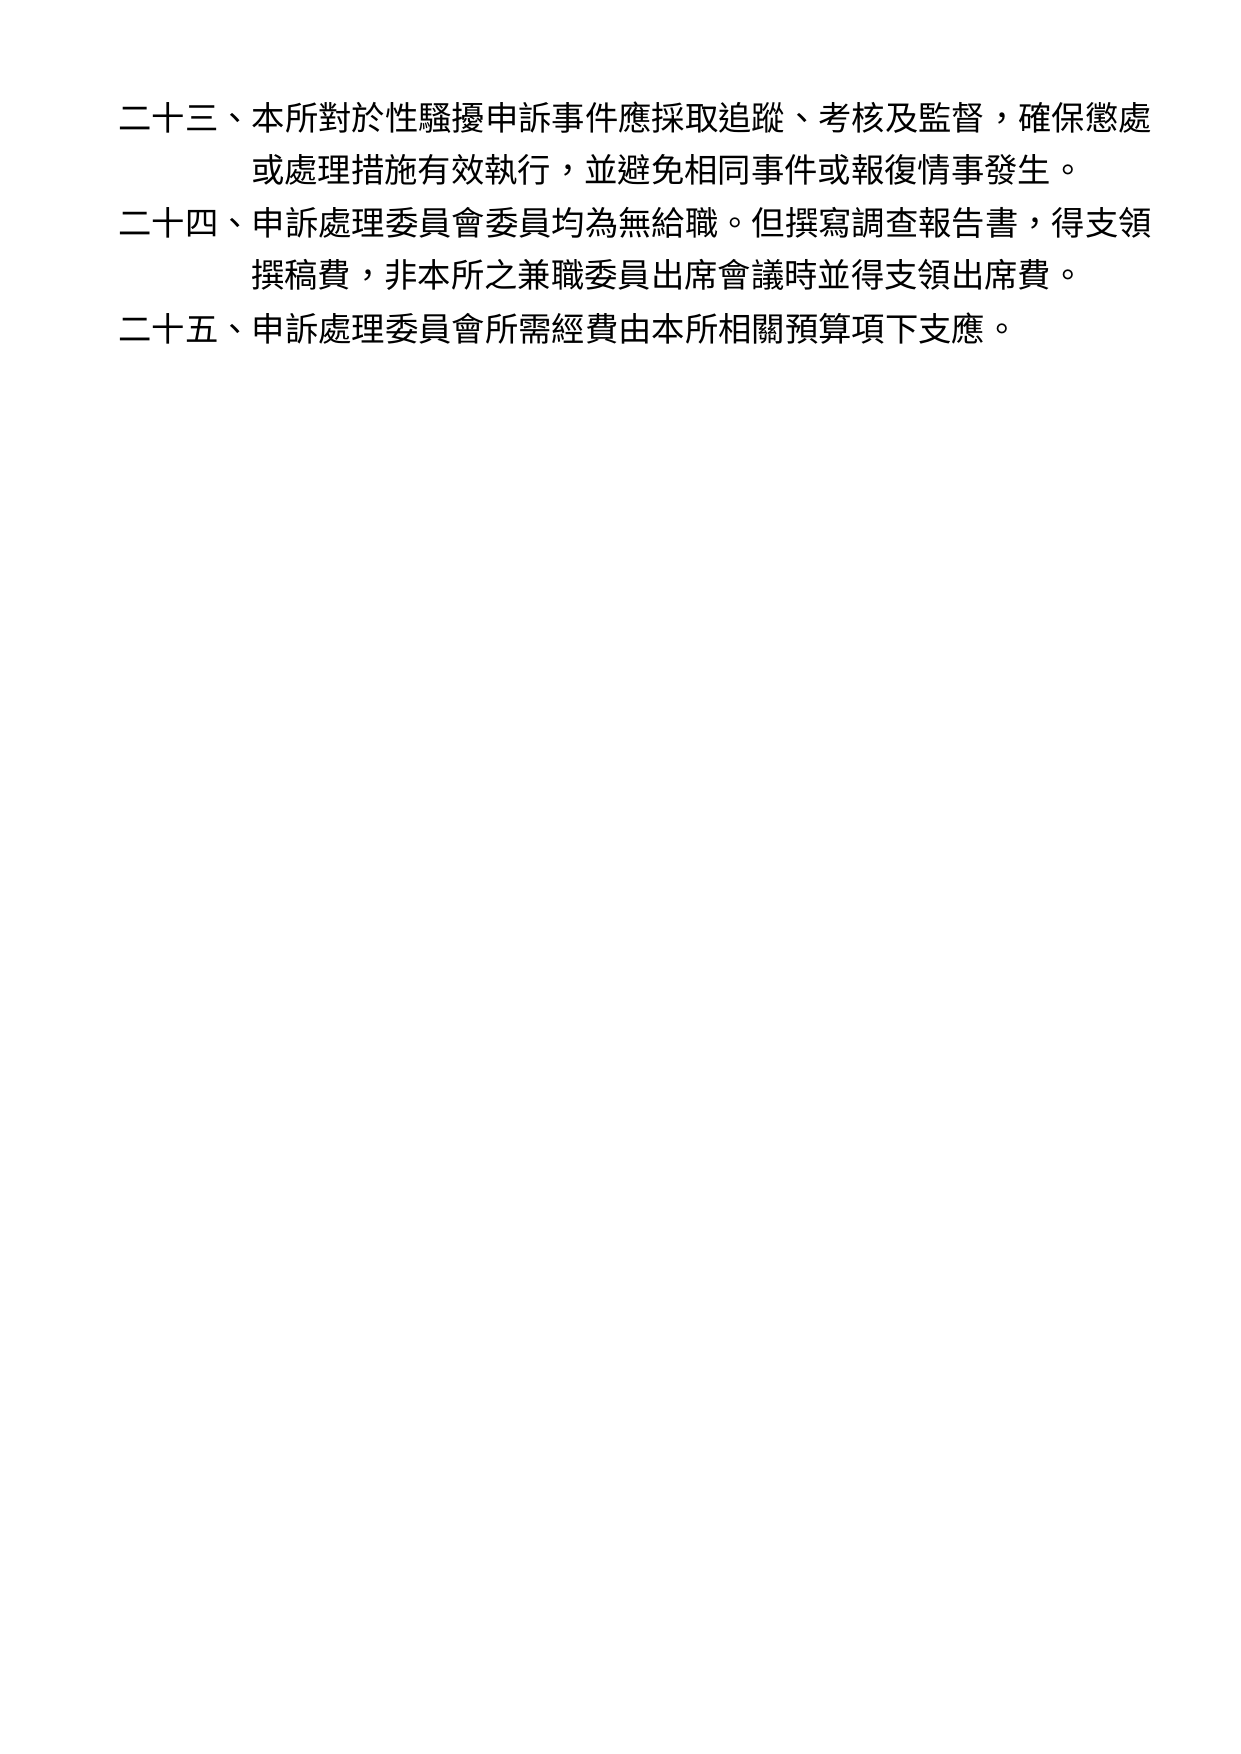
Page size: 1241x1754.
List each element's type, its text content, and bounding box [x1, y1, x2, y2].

text 二十三、本所對於性騷擾申訴事件應採取追蹤、考核及監督，確保懲處或處理措施有效執行，並避免相同事件或報復情事發生。 [118, 89, 1152, 193]
text 二十四、申訴處理委員會委員均為無給職。但撰寫調查報告書，得支領撰稿費，非本所之兼職委員出席會議時並得支領出席費。 [118, 194, 1152, 298]
text 二十五、申訴處理委員會所需經費由本所相關預算項下支應。 [118, 299, 1152, 351]
